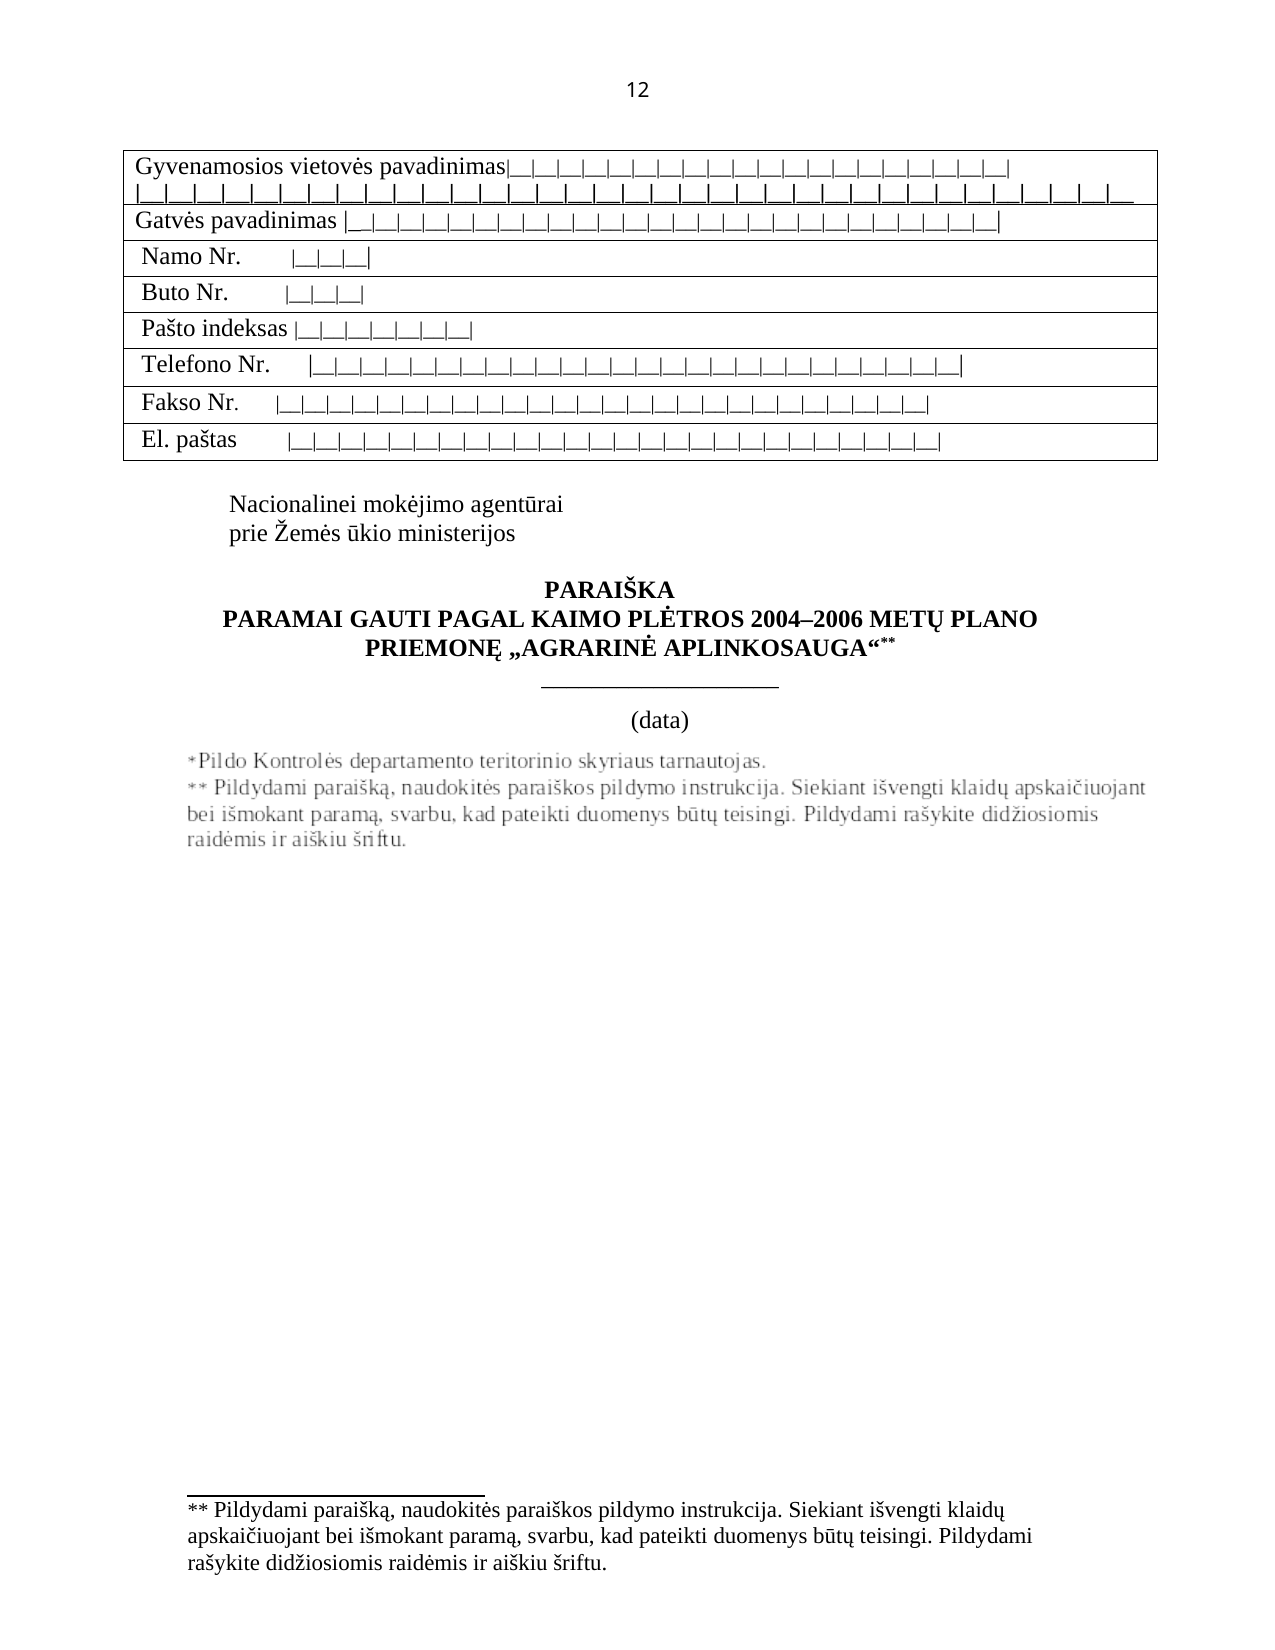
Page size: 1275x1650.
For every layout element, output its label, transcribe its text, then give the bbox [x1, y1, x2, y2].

table_cell Buto Nr. |__|__|__| [124, 277, 1157, 312]
text Pildydami paraišką, naudokitės paraiškos pildymo instrukcija. Siekiant išvengti klaidų apskaičiuojant bei išmokant paramą, svarbu, kad pateikti duomenys būtų teisingi. Pildydami rašykite didžiosiomis raidėmis ir aiškiu šriftu. [187, 1496, 1087, 1575]
table_cell Telefono Nr. |__|__|__|__|__|__|__|__|__|__|__|__|__|__|__|__|__|__|__|__|__|__|__|__|__|__| [124, 349, 1157, 386]
table_cell Namo Nr. |__|__|__| [124, 241, 1157, 276]
text (data) [187, 705, 1087, 734]
text prie Žemės ūkio ministerijos [173, 518, 1087, 547]
table_cell Gyvenamosios vietovės pavadinimas|__|__|__|__|__|__|__|__|__|__|__|__|__|__|__|__|__|__|__|__| |__|__|__|__|__|__|__|__|__|__|__|__|__|__|__|__|__|__|__|__|__|__|__|__|__|__|__|__|__|__|__|__|__|__|__ [124, 151, 1157, 204]
text Paraiška [131, 576, 1087, 604]
table_cell Gatvės pavadinimas |__|__|__|__|__|__|__|__|__|__|__|__|__|__|__|__|__|__|__|__|__|__|__|__|__|__| [124, 205, 1157, 240]
table_cell El. paštas |__|__|__|__|__|__|__|__|__|__|__|__|__|__|__|__|__|__|__|__|__|__|__|__|__|__| [124, 424, 1157, 459]
table_cell Pašto indeksas |__|__|__|__|__|__|__| [124, 313, 1157, 348]
table_cell Fakso Nr. |__|__|__|__|__|__|__|__|__|__|__|__|__|__|__|__|__|__|__|__|__|__|__|__|__|__| [124, 387, 1157, 423]
text Nacionalinei mokėjimo agentūrai [173, 489, 1087, 518]
text paramai gauti pagal Kaimo plėtros 2004–2006 METŲ PLANO priemonę „AGRARINĖ APLINKOSAUGA“ [173, 604, 1087, 662]
text ___________________ [187, 662, 1087, 691]
